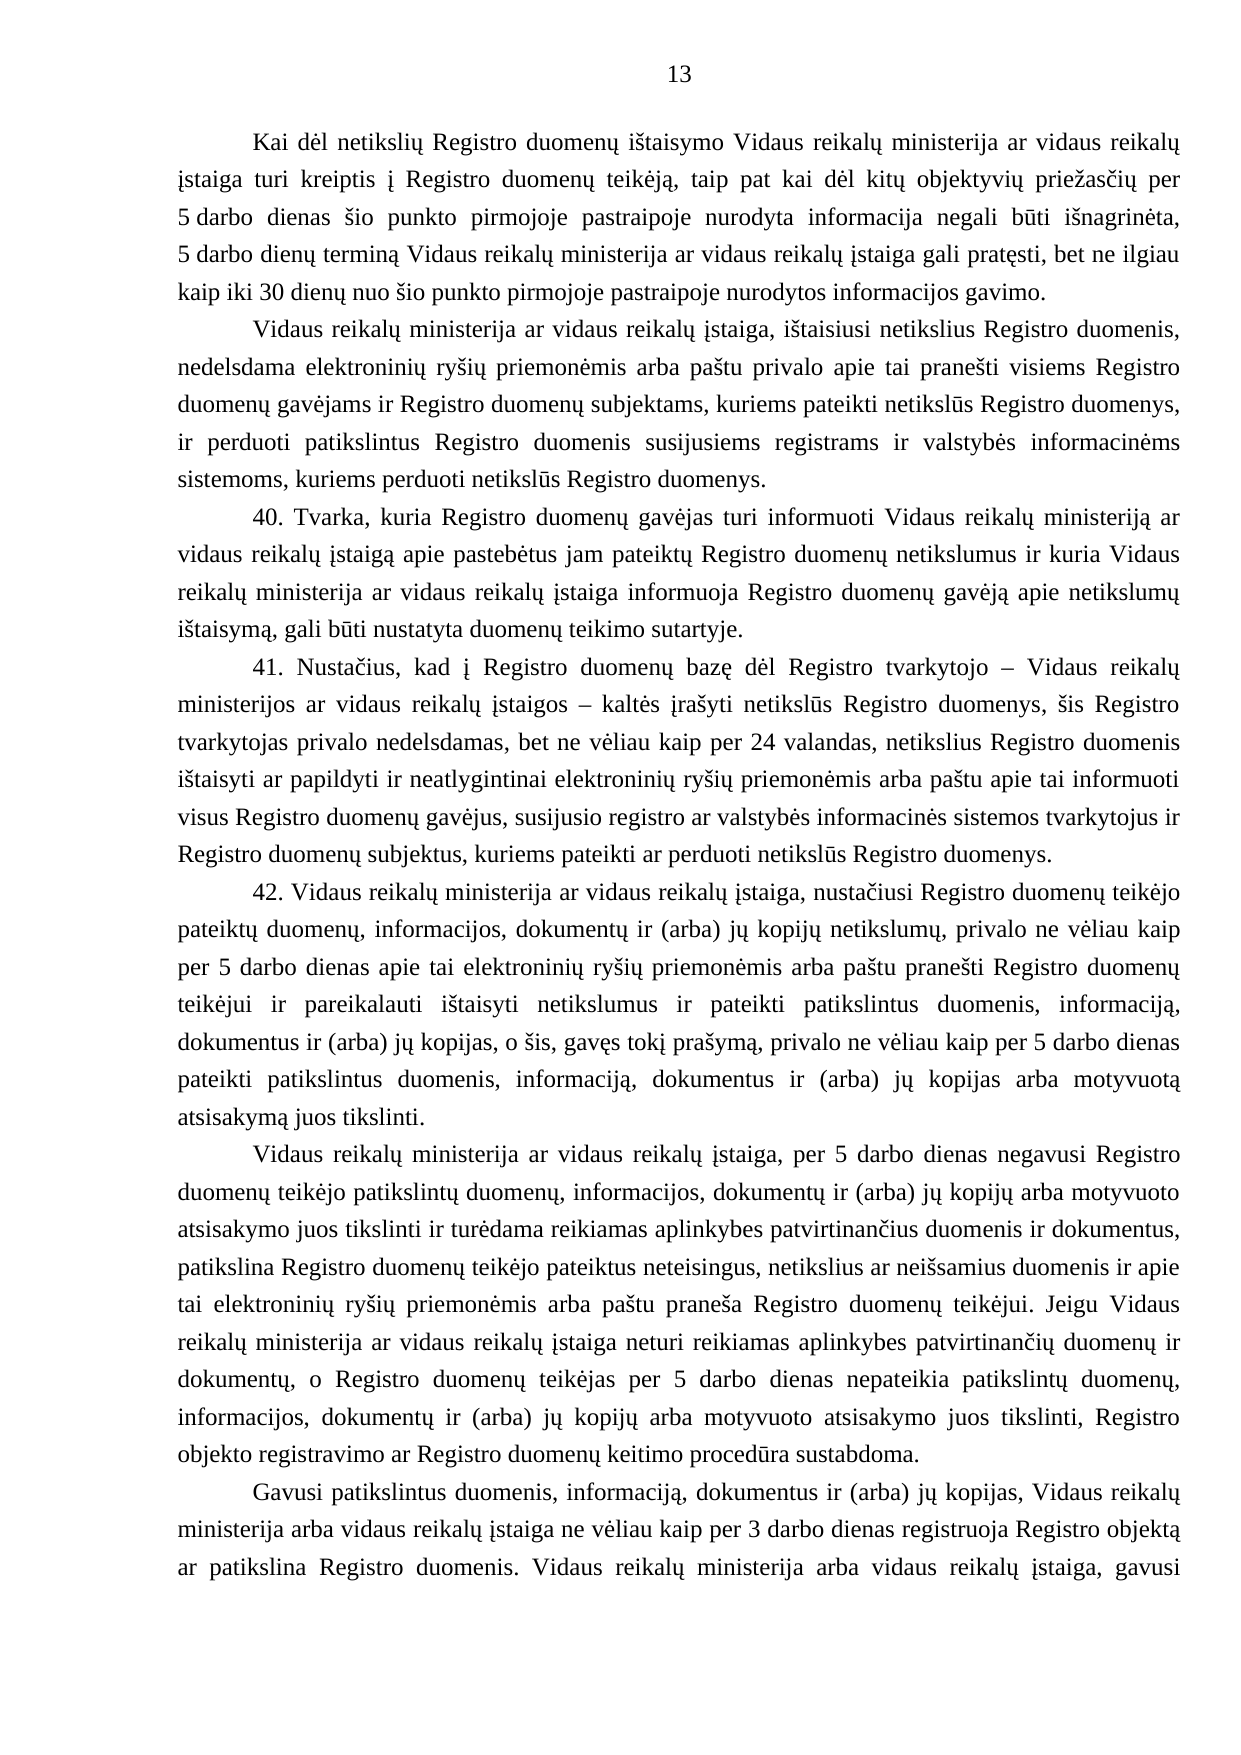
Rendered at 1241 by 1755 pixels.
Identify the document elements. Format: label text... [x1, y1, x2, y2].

text Gavusi patikslintus duomenis, informaciją, dokumentus ir (arba) jų kopijas, Vidaus reikalų ministerija arba vidaus reikalų įstaiga ne vėliau kaip per 3 darbo dienas registruoja Registro objektą ar patikslina Registro duomenis. Vidaus reikalų ministerija arba vidaus reikalų įstaiga, gavusi [177, 1468, 1181, 1581]
text 40. Tvarka, kuria Registro duomenų gavėjas turi informuoti Vidaus reikalų ministeriją ar vidaus reikalų įstaigą apie pastebėtus jam pateiktų Registro duomenų netikslumus ir kuria Vidaus reikalų ministerija ar vidaus reikalų įstaiga informuoja Registro duomenų gavėją apie netikslumų ištaisymą, gali būti nustatyta duomenų teikimo sutartyje. [177, 493, 1181, 643]
text 42. Vidaus reikalų ministerija ar vidaus reikalų įstaiga, nustačiusi Registro duomenų teikėjo pateiktų duomenų, informacijos, dokumentų ir (arba) jų kopijų netikslumų, privalo ne vėliau kaip per 5 darbo dienas apie tai elektroninių ryšių priemonėmis arba paštu pranešti Registro duomenų teikėjui ir pareikalauti ištaisyti netikslumus ir pateikti patikslintus duomenis, informaciją, dokumentus ir (arba) jų kopijas, o šis, gavęs tokį prašymą, privalo ne vėliau kaip per 5 darbo dienas pateikti patikslintus duomenis, informaciją, dokumentus ir (arba) jų kopijas arba motyvuotą atsisakymą juos tikslinti. [177, 868, 1181, 1131]
text Vidaus reikalų ministerija ar vidaus reikalų įstaiga, per 5 darbo dienas negavusi Registro duomenų teikėjo patikslintų duomenų, informacijos, dokumentų ir (arba) jų kopijų arba motyvuoto atsisakymo juos tikslinti ir turėdama reikiamas aplinkybes patvirtinančius duomenis ir dokumentus, patikslina Registro duomenų teikėjo pateiktus neteisingus, netikslius ar neišsamius duomenis ir apie tai elektroninių ryšių priemonėmis arba paštu praneša Registro duomenų teikėjui. Jeigu Vidaus reikalų ministerija ar vidaus reikalų įstaiga neturi reikiamas aplinkybes patvirtinančių duomenų ir dokumentų, o Registro duomenų teikėjas per 5 darbo dienas nepateikia patikslintų duomenų, informacijos, dokumentų ir (arba) jų kopijų arba motyvuoto atsisakymo juos tikslinti, Registro objekto registravimo ar Registro duomenų keitimo procedūra sustabdoma. [177, 1131, 1181, 1468]
text Kai dėl netikslių Registro duomenų ištaisymo Vidaus reikalų ministerija ar vidaus reikalų įstaiga turi kreiptis į Registro duomenų teikėją, taip pat kai dėl kitų objektyvių priežasčių per 5 darbo dienas šio punkto pirmojoje pastraipoje nurodyta informacija negali būti išnagrinėta, 5 darbo dienų terminą Vidaus reikalų ministerija ar vidaus reikalų įstaiga gali pratęsti, bet ne ilgiau kaip iki 30 dienų nuo šio punkto pirmojoje pastraipoje nurodytos informacijos gavimo. [177, 118, 1181, 306]
text 41. Nustačius, kad į Registro duomenų bazę dėl Registro tvarkytojo – Vidaus reikalų ministerijos ar vidaus reikalų įstaigos – kaltės įrašyti netikslūs Registro duomenys, šis Registro tvarkytojas privalo nedelsdamas, bet ne vėliau kaip per 24 valandas, netikslius Registro duomenis ištaisyti ar papildyti ir neatlygintinai elektroninių ryšių priemonėmis arba paštu apie tai informuoti visus Registro duomenų gavėjus, susijusio registro ar valstybės informacinės sistemos tvarkytojus ir Registro duomenų subjektus, kuriems pateikti ar perduoti netikslūs Registro duomenys. [177, 643, 1181, 868]
text Vidaus reikalų ministerija ar vidaus reikalų įstaiga, ištaisiusi netikslius Registro duomenis, nedelsdama elektroninių ryšių priemonėmis arba paštu privalo apie tai pranešti visiems Registro duomenų gavėjams ir Registro duomenų subjektams, kuriems pateikti netikslūs Registro duomenys, ir perduoti patikslintus Registro duomenis susijusiems registrams ir valstybės informacinėms sistemoms, kuriems perduoti netikslūs Registro duomenys. [177, 306, 1181, 493]
